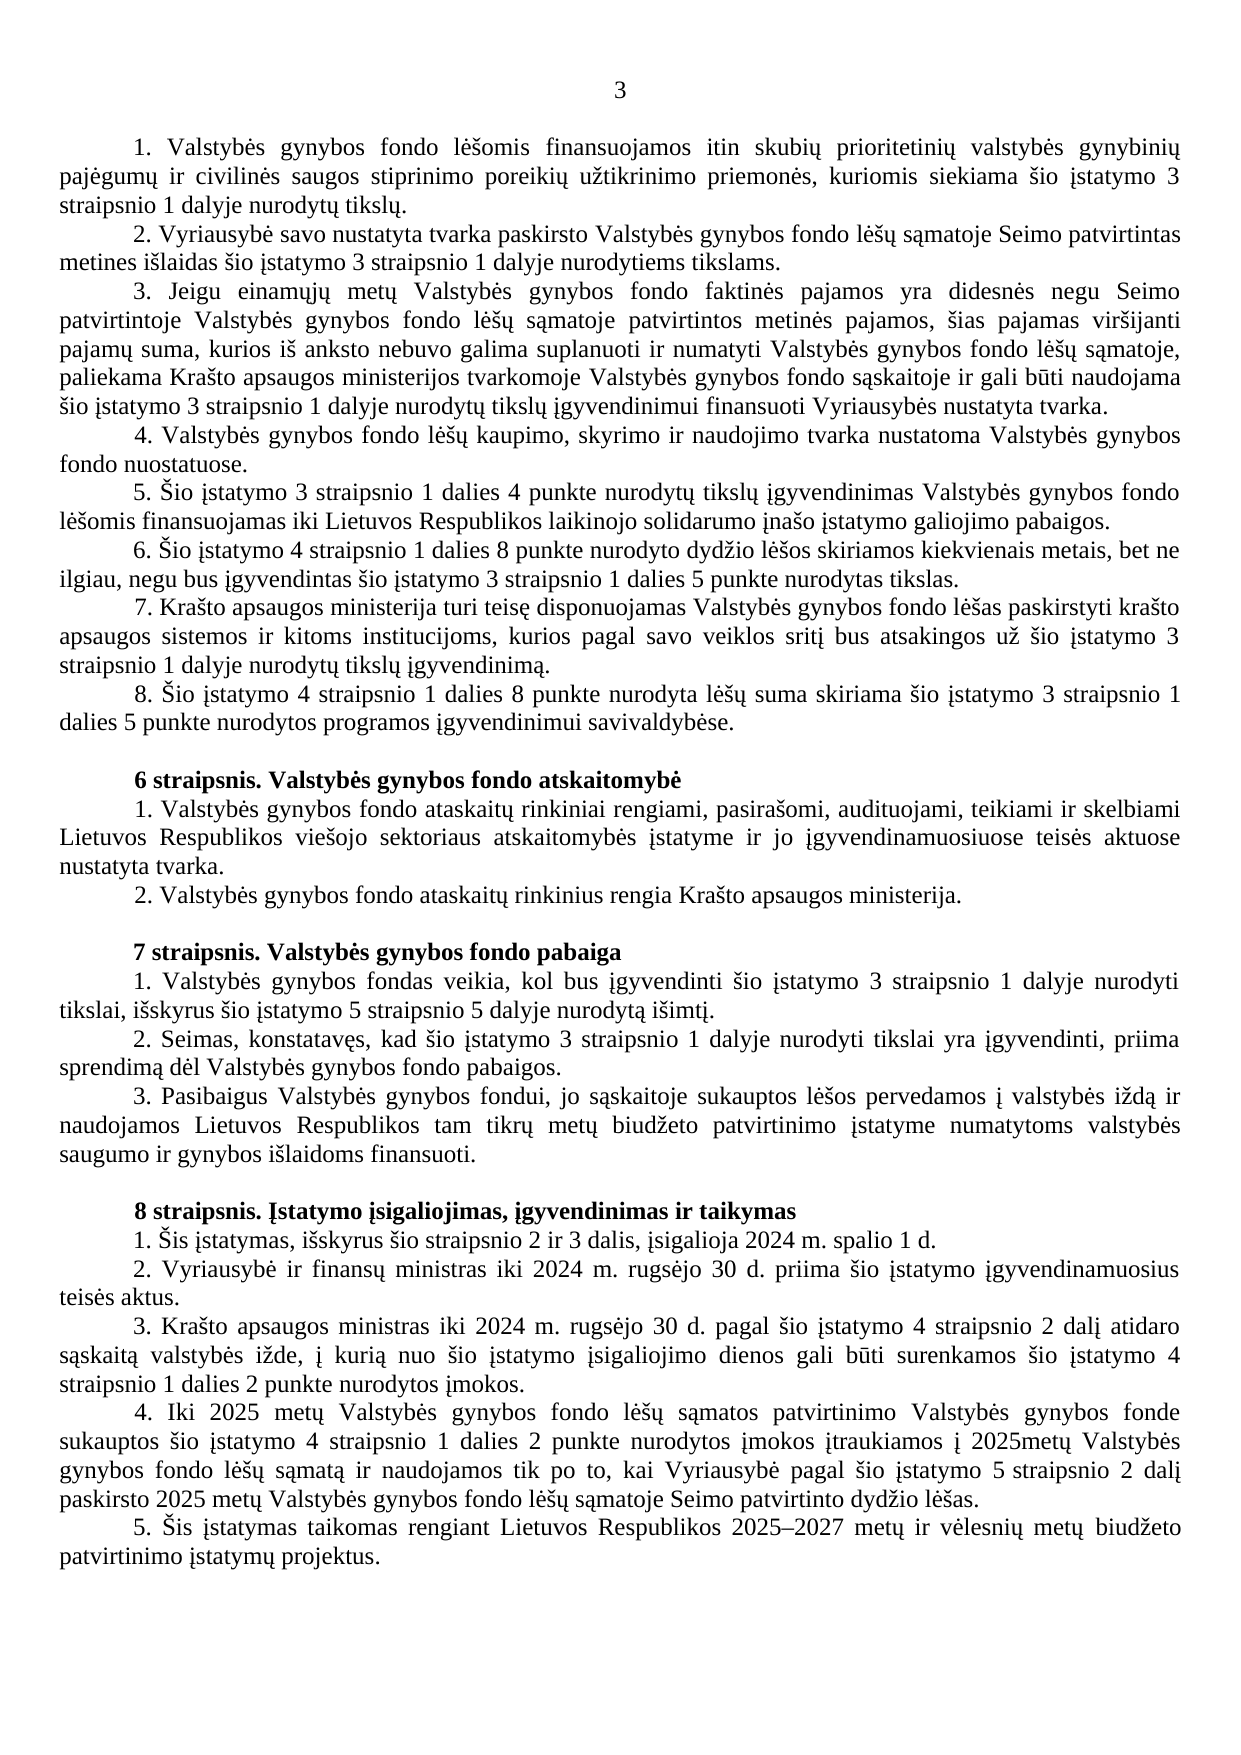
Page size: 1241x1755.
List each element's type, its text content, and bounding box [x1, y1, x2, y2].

text 6. Šio įstatymo 4 straipsnio 1 dalies 8 punkte nurodyto dydžio lėšos skiriamos kiekvienais metais, bet ne ilgiau, negu bus įgyvendintas šio įstatymo 3 straipsnio 1 dalies 5 punkte nurodytas tikslas. [59, 535, 1181, 592]
text 1. Valstybės gynybos fondo ataskaitų rinkiniai rengiami, pasirašomi, audituojami, teikiami ir skelbiami Lietuvos Respublikos viešojo sektoriaus atskaitomybės įstatyme ir jo įgyvendinamuosiuose teisės aktuose nustatyta tvarka. [59, 794, 1181, 880]
text 1. Šis įstatymas, išskyrus šio straipsnio 2 ir 3 dalis, įsigalioja 2024 m. spalio 1 d. [59, 1225, 1181, 1254]
text 8 straipsnis. Įstatymo įsigaliojimas, įgyvendinimas ir taikymas [134, 1196, 1181, 1225]
text 6 straipsnis. Valstybės gynybos fondo atskaitomybė [59, 765, 1181, 794]
text 2. Seimas, konstatavęs, kad šio įstatymo 3 straipsnio 1 dalyje nurodyti tikslai yra įgyvendinti, priima sprendimą dėl Valstybės gynybos fondo pabaigos. [59, 1024, 1181, 1081]
text 3. Jeigu einamųjų metų Valstybės gynybos fondo faktinės pajamos yra didesnės negu Seimo patvirtintoje Valstybės gynybos fondo lėšų sąmatoje patvirtintos metinės pajamos, šias pajamas viršijanti pajamų suma, kurios iš anksto nebuvo galima suplanuoti ir numatyti Valstybės gynybos fondo lėšų sąmatoje, paliekama Krašto apsaugos ministerijos tvarkomoje Valstybės gynybos fondo sąskaitoje ir gali būti naudojama šio įstatymo 3 straipsnio 1 dalyje nurodytų tikslų įgyvendinimui finansuoti Vyriausybės nustatyta tvarka. [59, 276, 1181, 420]
text 5. Šis įstatymas taikomas rengiant Lietuvos Respublikos 2025–2027 metų ir vėlesnių metų biudžeto patvirtinimo įstatymų projektus. [59, 1512, 1181, 1570]
text 8. Šio įstatymo 4 straipsnio 1 dalies 8 punkte nurodyta lėšų suma skiriama šio įstatymo 3 straipsnio 1 dalies 5 punkte nurodytos programos įgyvendinimui savivaldybėse. [59, 679, 1181, 736]
text 4. Iki 2025 metų Valstybės gynybos fondo lėšų sąmatos patvirtinimo Valstybės gynybos fonde sukauptos šio įstatymo 4 straipsnio 1 dalies 2 punkte nurodytos įmokos įtraukiamos į 2025metų Valstybės gynybos fondo lėšų sąmatą ir naudojamos tik po to, kai Vyriausybė pagal šio įstatymo 5 straipsnio 2 dalį paskirsto 2025 metų Valstybės gynybos fondo lėšų sąmatoje Seimo patvirtinto dydžio lėšas. [59, 1397, 1181, 1512]
text 2. Vyriausybė ir finansų ministras iki 2024 m. rugsėjo 30 d. priima šio įstatymo įgyvendinamuosius teisės aktus. [59, 1254, 1181, 1311]
text 5. Šio įstatymo 3 straipsnio 1 dalies 4 punkte nurodytų tikslų įgyvendinimas Valstybės gynybos fondo lėšomis finansuojamas iki Lietuvos Respublikos laikinojo solidarumo įnašo įstatymo galiojimo pabaigos. [59, 477, 1181, 535]
text 2. Valstybės gynybos fondo ataskaitų rinkinius rengia Krašto apsaugos ministerija. [59, 880, 1181, 909]
text 3. Krašto apsaugos ministras iki 2024 m. rugsėjo 30 d. pagal šio įstatymo 4 straipsnio 2 dalį atidaro sąskaitą valstybės ižde, į kurią nuo šio įstatymo įsigaliojimo dienos gali būti surenkamos šio įstatymo 4 straipsnio 1 dalies 2 punkte nurodytos įmokos. [59, 1311, 1181, 1397]
text 3. Pasibaigus Valstybės gynybos fondui, jo sąskaitoje sukauptos lėšos pervedamos į valstybės iždą ir naudojamos Lietuvos Respublikos tam tikrų metų biudžeto patvirtinimo įstatyme numatytoms valstybės saugumo ir gynybos išlaidoms finansuoti. [59, 1081, 1181, 1167]
text 7. Krašto apsaugos ministerija turi teisę disponuojamas Valstybės gynybos fondo lėšas paskirstyti krašto apsaugos sistemos ir kitoms institucijoms, kurios pagal savo veiklos sritį bus atsakingos už šio įstatymo 3 straipsnio 1 dalyje nurodytų tikslų įgyvendinimą. [59, 592, 1181, 679]
text 1. Valstybės gynybos fondo lėšomis finansuojamos itin skubių prioritetinių valstybės gynybinių pajėgumų ir civilinės saugos stiprinimo poreikių užtikrinimo priemonės, kuriomis siekiama šio įstatymo 3 straipsnio 1 dalyje nurodytų tikslų. [59, 132, 1181, 219]
text 4. Valstybės gynybos fondo lėšų kaupimo, skyrimo ir naudojimo tvarka nustatoma Valstybės gynybos fondo nuostatuose. [59, 420, 1181, 477]
text 2. Vyriausybė savo nustatyta tvarka paskirsto Valstybės gynybos fondo lėšų sąmatoje Seimo patvirtintas metines išlaidas šio įstatymo 3 straipsnio 1 dalyje nurodytiems tikslams. [59, 219, 1181, 276]
text 1. Valstybės gynybos fondas veikia, kol bus įgyvendinti šio įstatymo 3 straipsnio 1 dalyje nurodyti tikslai, išskyrus šio įstatymo 5 straipsnio 5 dalyje nurodytą išimtį. [59, 966, 1181, 1024]
text 7 straipsnis. Valstybės gynybos fondo pabaiga [59, 937, 1181, 966]
